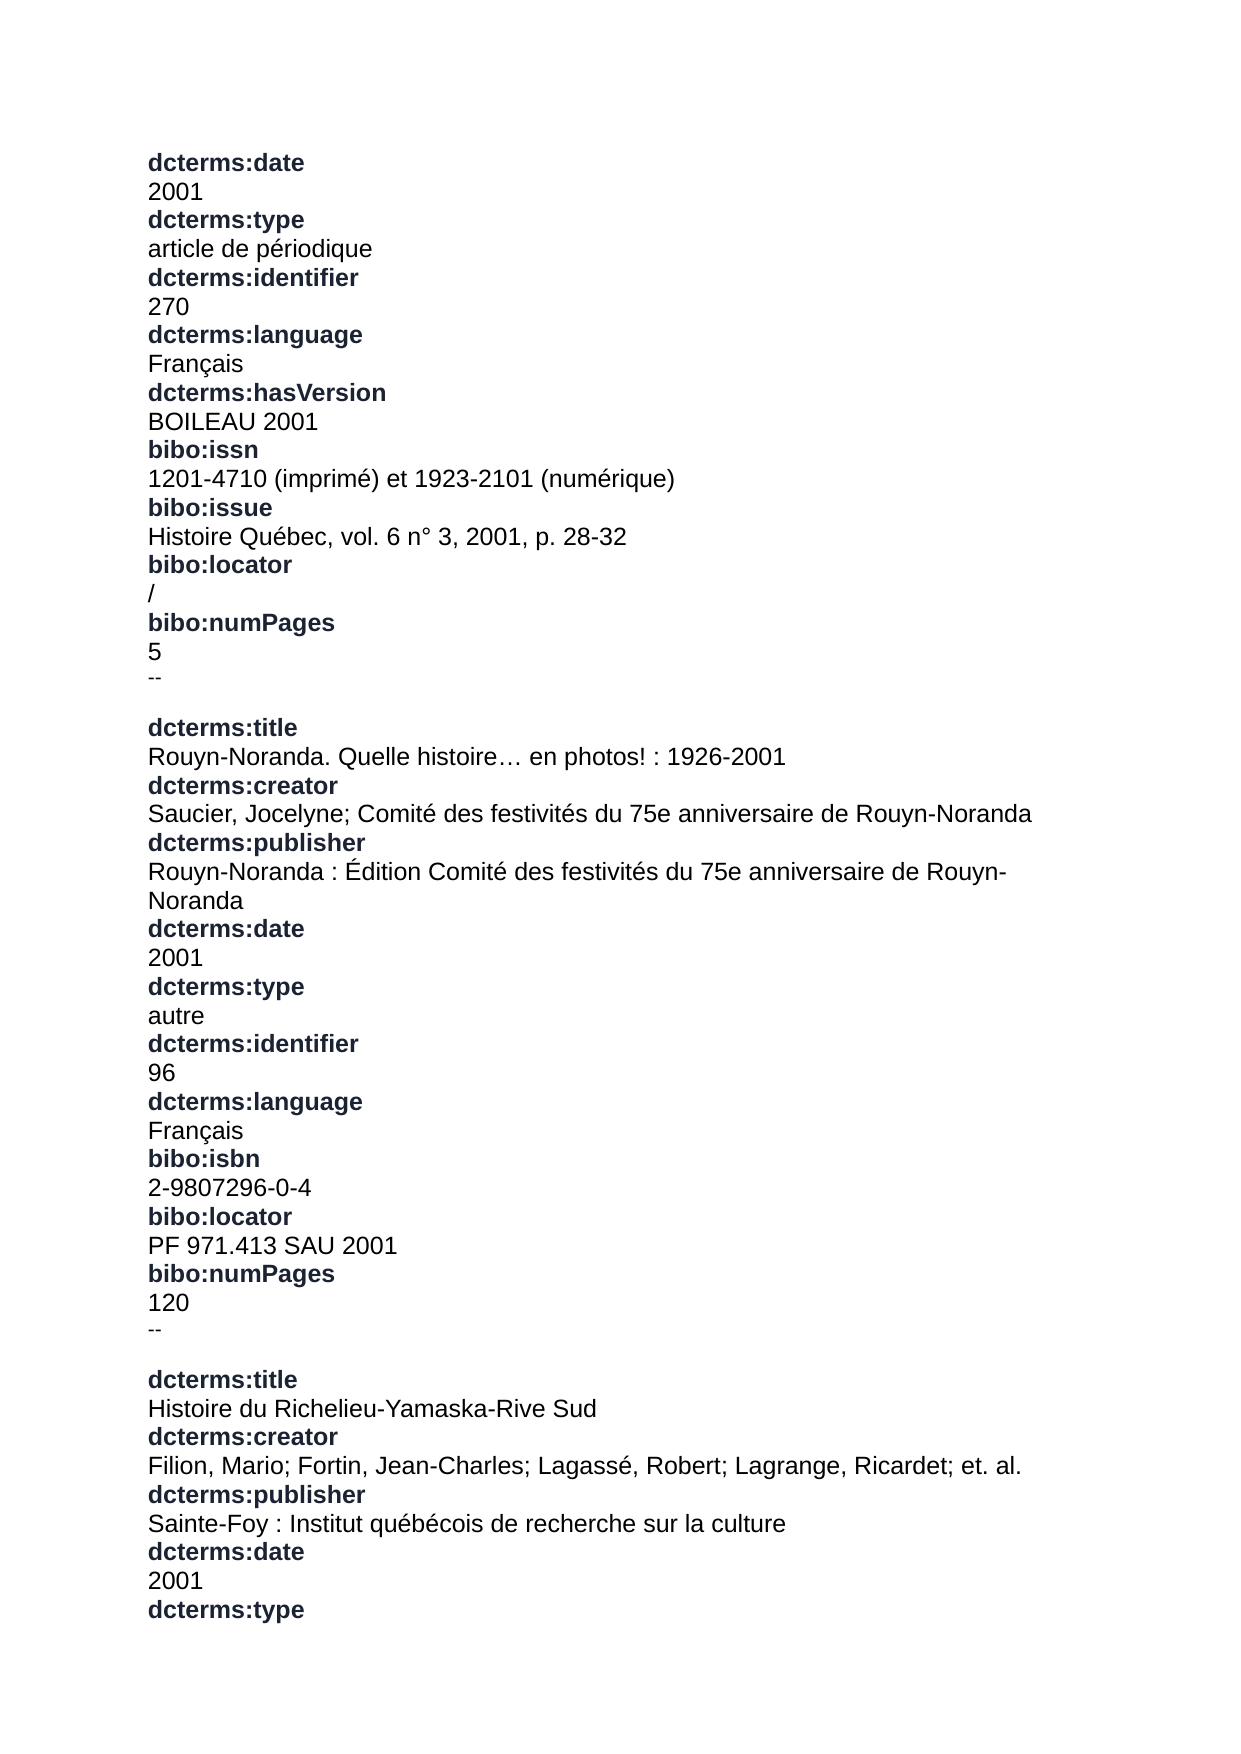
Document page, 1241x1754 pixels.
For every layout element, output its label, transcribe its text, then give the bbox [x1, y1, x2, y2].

text dcterms:hasVersion [148, 378, 1092, 406]
text bibo:isbn [148, 1144, 1092, 1173]
text dcterms:language [148, 1087, 1092, 1116]
text dcterms:type [148, 1595, 1092, 1623]
text 5 [148, 636, 1092, 665]
text dcterms:title [148, 1365, 1092, 1393]
text Filion, Mario; Fortin, Jean-Charles; Lagassé, Robert; Lagrange, Ricardet; et. al. [148, 1451, 1092, 1480]
text Histoire Québec, vol. 6 n° 3, 2001, p. 28-32 [148, 521, 1092, 550]
text PF 971.413 SAU 2001 [148, 1231, 1092, 1259]
text bibo:locator [148, 1202, 1092, 1231]
text Français [148, 349, 1092, 378]
text dcterms:creator [148, 1422, 1092, 1451]
text 96 [148, 1058, 1092, 1087]
text 2001 [148, 176, 1092, 205]
text 120 [148, 1288, 1092, 1317]
text dcterms:date [148, 1537, 1092, 1566]
text -- [148, 665, 1092, 689]
text bibo:locator [148, 550, 1092, 579]
text 2-9807296-0-4 [148, 1173, 1092, 1202]
text 2001 [148, 1566, 1092, 1595]
text Sainte-Foy : Institut québécois de recherche sur la culture [148, 1508, 1092, 1537]
text dcterms:identifier [148, 1029, 1092, 1058]
text dcterms:type [148, 205, 1092, 234]
text Rouyn-Noranda. Quelle histoire… en photos! : 1926-2001 [148, 742, 1092, 771]
text 2001 [148, 943, 1092, 972]
text Français [148, 1116, 1092, 1144]
text bibo:numPages [148, 1259, 1092, 1288]
text dcterms:identifier [148, 263, 1092, 291]
text autre [148, 1001, 1092, 1029]
text Histoire du Richelieu-Yamaska-Rive Sud [148, 1393, 1092, 1422]
text dcterms:publisher [148, 828, 1092, 857]
text -- [148, 1317, 1092, 1341]
text dcterms:language [148, 320, 1092, 349]
text bibo:issue [148, 493, 1092, 521]
text dcterms:title [148, 713, 1092, 742]
text / [148, 579, 1092, 608]
text bibo:issn [148, 435, 1092, 464]
text dcterms:date [148, 914, 1092, 943]
text article de périodique [148, 234, 1092, 263]
text bibo:numPages [148, 608, 1092, 636]
text 1201-4710 (imprimé) et 1923-2101 (numérique) [148, 464, 1092, 493]
text BOILEAU 2001 [148, 406, 1092, 435]
text 270 [148, 291, 1092, 320]
text dcterms:type [148, 972, 1092, 1001]
text dcterms:date [148, 148, 1092, 176]
text Saucier, Jocelyne; Comité des festivités du 75e anniversaire de Rouyn-Noranda [148, 799, 1092, 828]
text dcterms:publisher [148, 1480, 1092, 1508]
text Rouyn-Noranda : Édition Comité des festivités du 75e anniversaire de Rouyn-Noranda [148, 857, 1092, 914]
text dcterms:creator [148, 771, 1092, 799]
